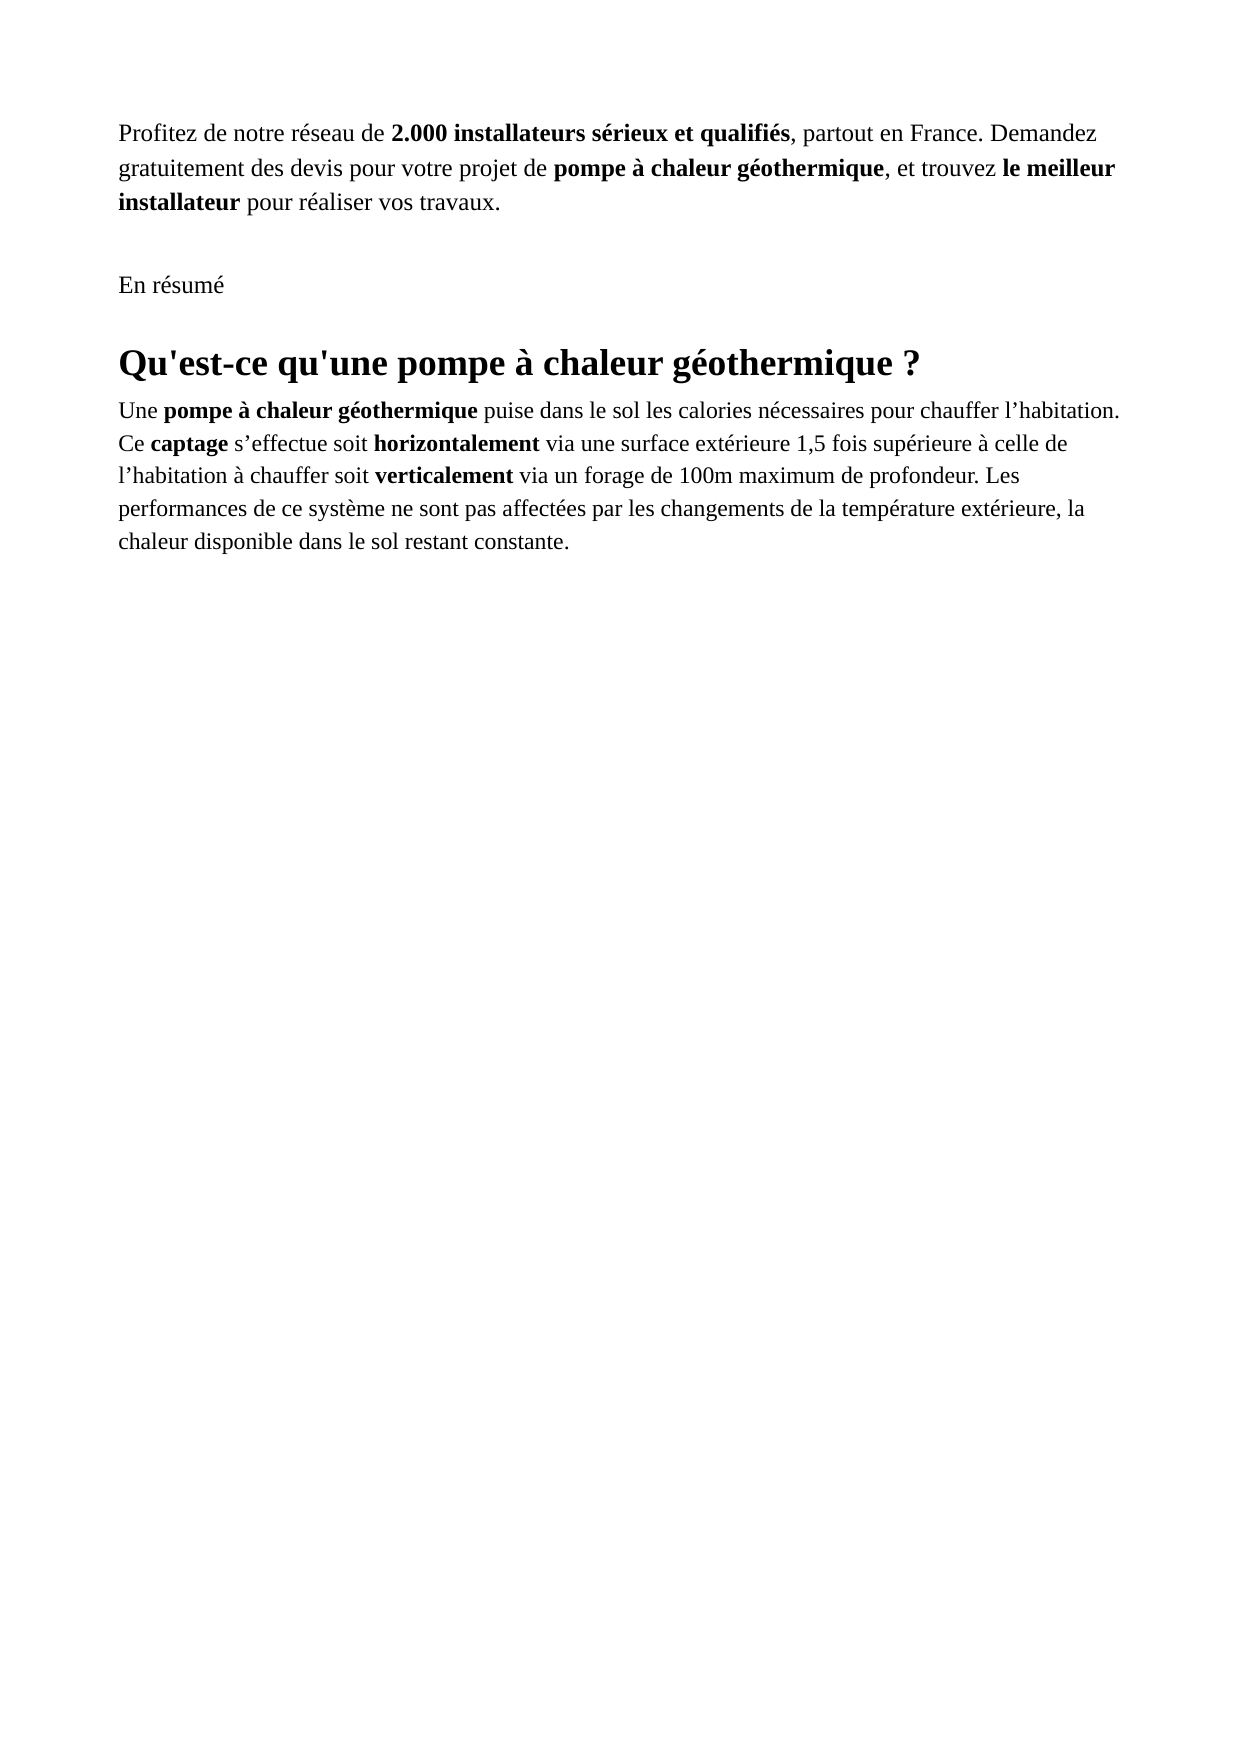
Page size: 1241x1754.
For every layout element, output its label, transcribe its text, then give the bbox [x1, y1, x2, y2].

text En résumé [118, 271, 1122, 299]
text Profitez de notre réseau de 2.000 installateurs sérieux et qualifiés, partout en France. Demandez gratuitement des devis pour votre projet de pompe à chaleur géothermique, et trouvez le meilleur installateur pour réaliser vos travaux. [118, 118, 1122, 216]
subtitle Qu'est-ce qu'une pompe à chaleur géothermique ? [118, 341, 1122, 384]
text Une pompe à chaleur géothermique puise dans le sol les calories nécessaires pour chauffer l’habitation. Ce captage s’effectue soit horizontalement via une surface extérieure 1,5 fois supérieure à celle de l’habitation à chauffer soit verticalement via un forage de 100m maximum de profondeur. Les performances de ce système ne sont pas affectées par les changements de la température extérieure, la chaleur disponible dans le sol restant constante. [118, 396, 1122, 555]
